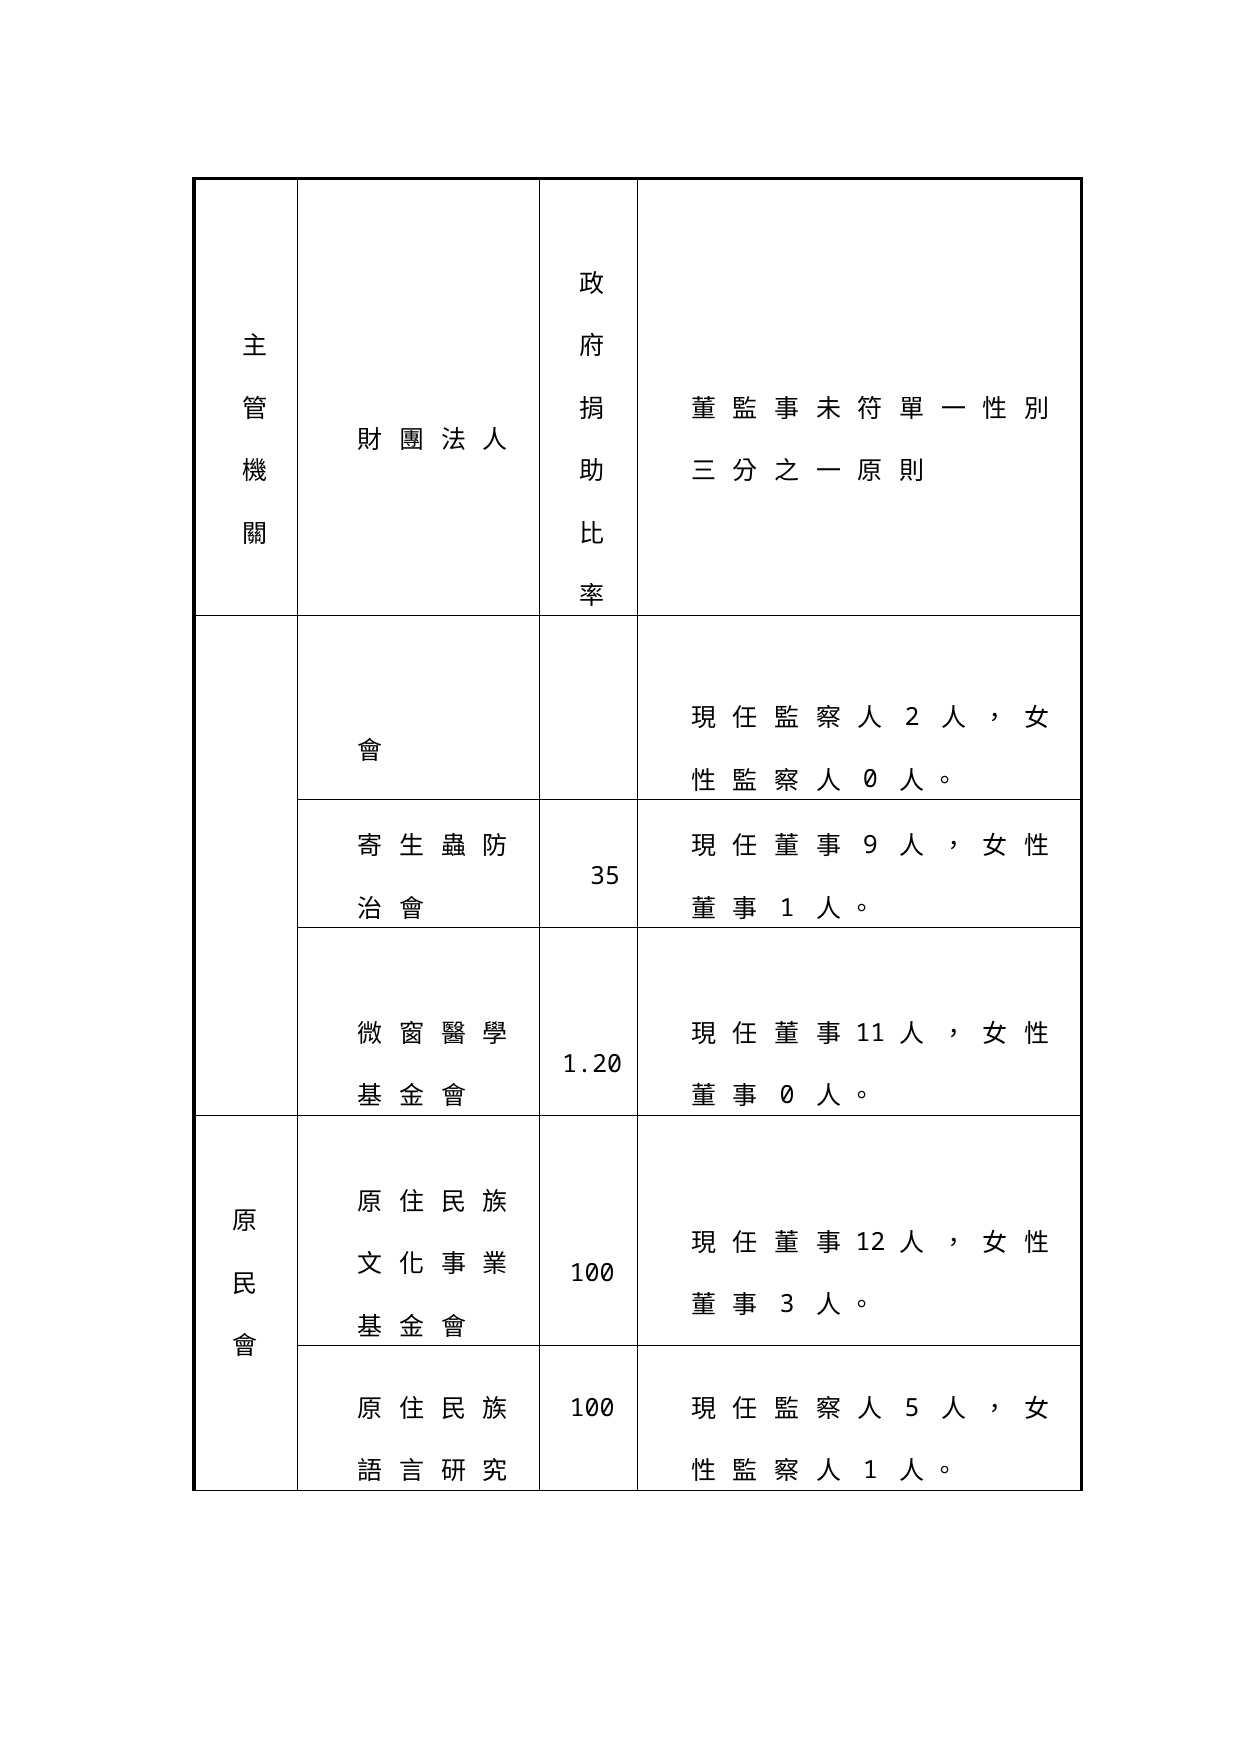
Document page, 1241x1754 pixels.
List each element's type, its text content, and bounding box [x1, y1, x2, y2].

table_cell 現任監察人2人，女性監察人0人。 [638, 616, 1080, 799]
table_cell 原住民族語言研究 [298, 1346, 539, 1490]
table_cell 35 [540, 800, 637, 927]
table_cell 原住民族文化事業基金會 [298, 1116, 539, 1345]
table_header 董監事未符單一性別三分之一原則 [638, 180, 1080, 615]
table_cell 微窗醫學基金會 [298, 928, 539, 1115]
table_cell 1.20 [540, 928, 637, 1115]
table_cell 100 [540, 1116, 637, 1345]
table_header 主管 機關 [196, 180, 297, 615]
table_cell 100 [540, 1346, 637, 1490]
table_header 財團法人 [298, 180, 539, 615]
table_cell [540, 616, 637, 799]
table_cell 現任董事11人，女性董事0人。 [638, 928, 1080, 1115]
table_cell 現任董事9人，女性董事1人。 [638, 800, 1080, 927]
table_cell [196, 616, 297, 1115]
table_cell 現任董事12人，女性董事3人。 [638, 1116, 1080, 1345]
table_cell 寄生蟲防治會 [298, 800, 539, 927]
table_cell 原民會 [196, 1116, 297, 1490]
table_cell 會 [298, 616, 539, 799]
table_cell 現任監察人5人，女性監察人1人。 [638, 1346, 1080, 1490]
table_header 政府捐助比率 [540, 180, 637, 615]
